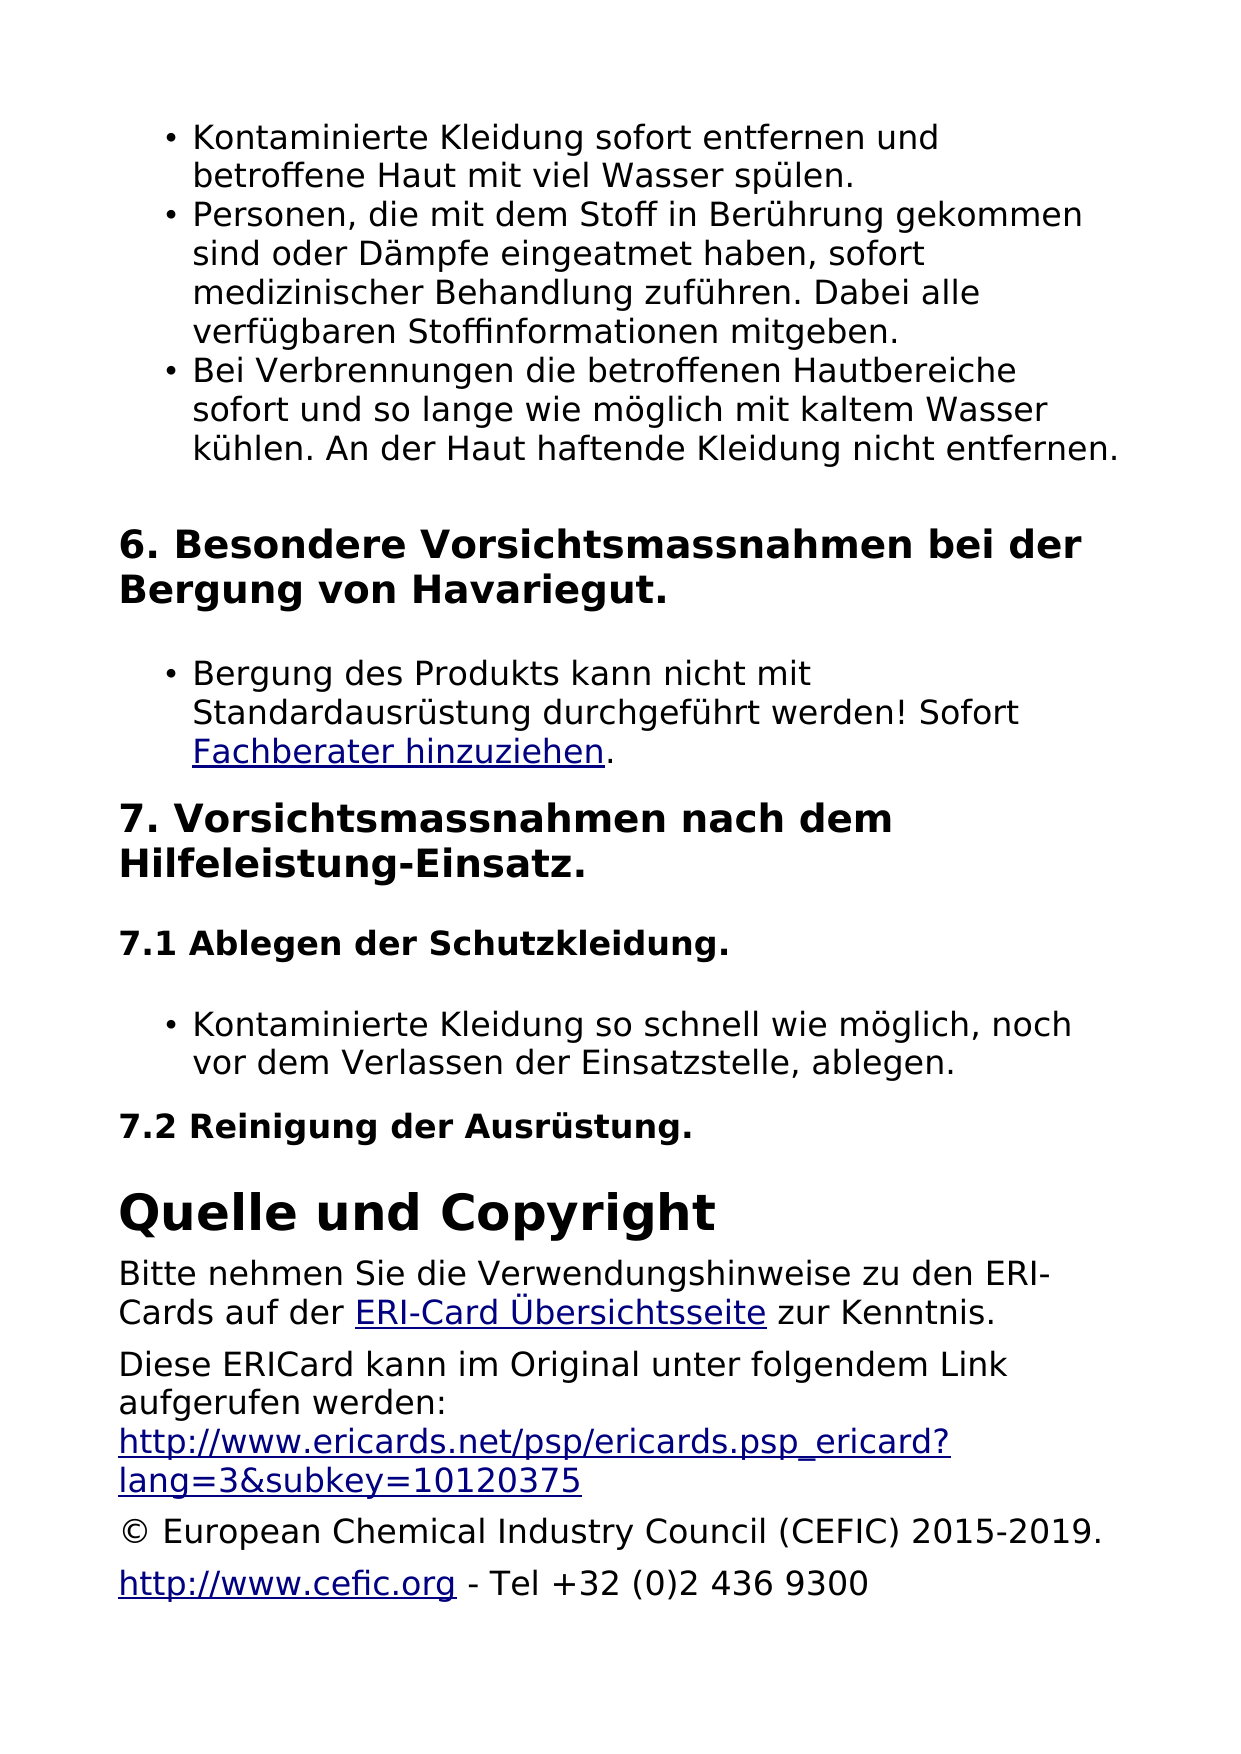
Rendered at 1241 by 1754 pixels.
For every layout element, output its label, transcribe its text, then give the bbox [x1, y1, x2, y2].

text © European Chemical Industry Council (CEFIC) 2015-2019. [118, 1513, 1122, 1552]
subtitle 7.2 Reinigung der Ausrüstung. [118, 1108, 1122, 1147]
list Bergung des Produkts kann nicht mit Standardausrüstung durchgeführt werden! Sofort Fachberater hinzuziehen. [177, 655, 1122, 771]
list Bei Verbrennungen die betroffenen Hautbereiche sofort und so lange wie möglich mit kaltem Wasser kühlen. An der Haut haftende Kleidung nicht entfernen. [177, 351, 1122, 468]
text Bitte nehmen Sie die Verwendungshinweise zu den ERI-Cards auf der ERI-Card Übersichtsseite zur Kenntnis. [118, 1255, 1122, 1332]
subtitle 7. Vorsichtsmassnahmen nach dem Hilfeleistung-Einsatz. [118, 796, 1122, 887]
subtitle Quelle und Copyright [118, 1184, 1122, 1242]
text http://www.cefic.org - Tel +32 (0)2 436 9300 [118, 1564, 1122, 1603]
subtitle 6. Besondere Vorsichtsmassnahmen bei der Bergung von Havariegut. [118, 522, 1122, 613]
list Personen, die mit dem Stoff in Berührung gekommen sind oder Dämpfe eingeatmet haben, sofort medizinischer Behandlung zuführen. Dabei alle verfügbaren Stoffinformationen mitgeben. [177, 196, 1122, 351]
list Kontaminierte Kleidung so schnell wie möglich, noch vor dem Verlassen der Einsatzstelle, ablegen. [177, 1005, 1122, 1083]
text Diese ERICard kann im Original unter folgendem Link aufgerufen werden: http://www.ericards.net/psp/ericards.psp_ericard?lang=3&subkey=10120375 [118, 1345, 1122, 1500]
list Kontaminierte Kleidung sofort entfernen und betroffene Haut mit viel Wasser spülen. [177, 118, 1122, 196]
subtitle 7.1 Ablegen der Schutzkleidung. [118, 924, 1122, 963]
